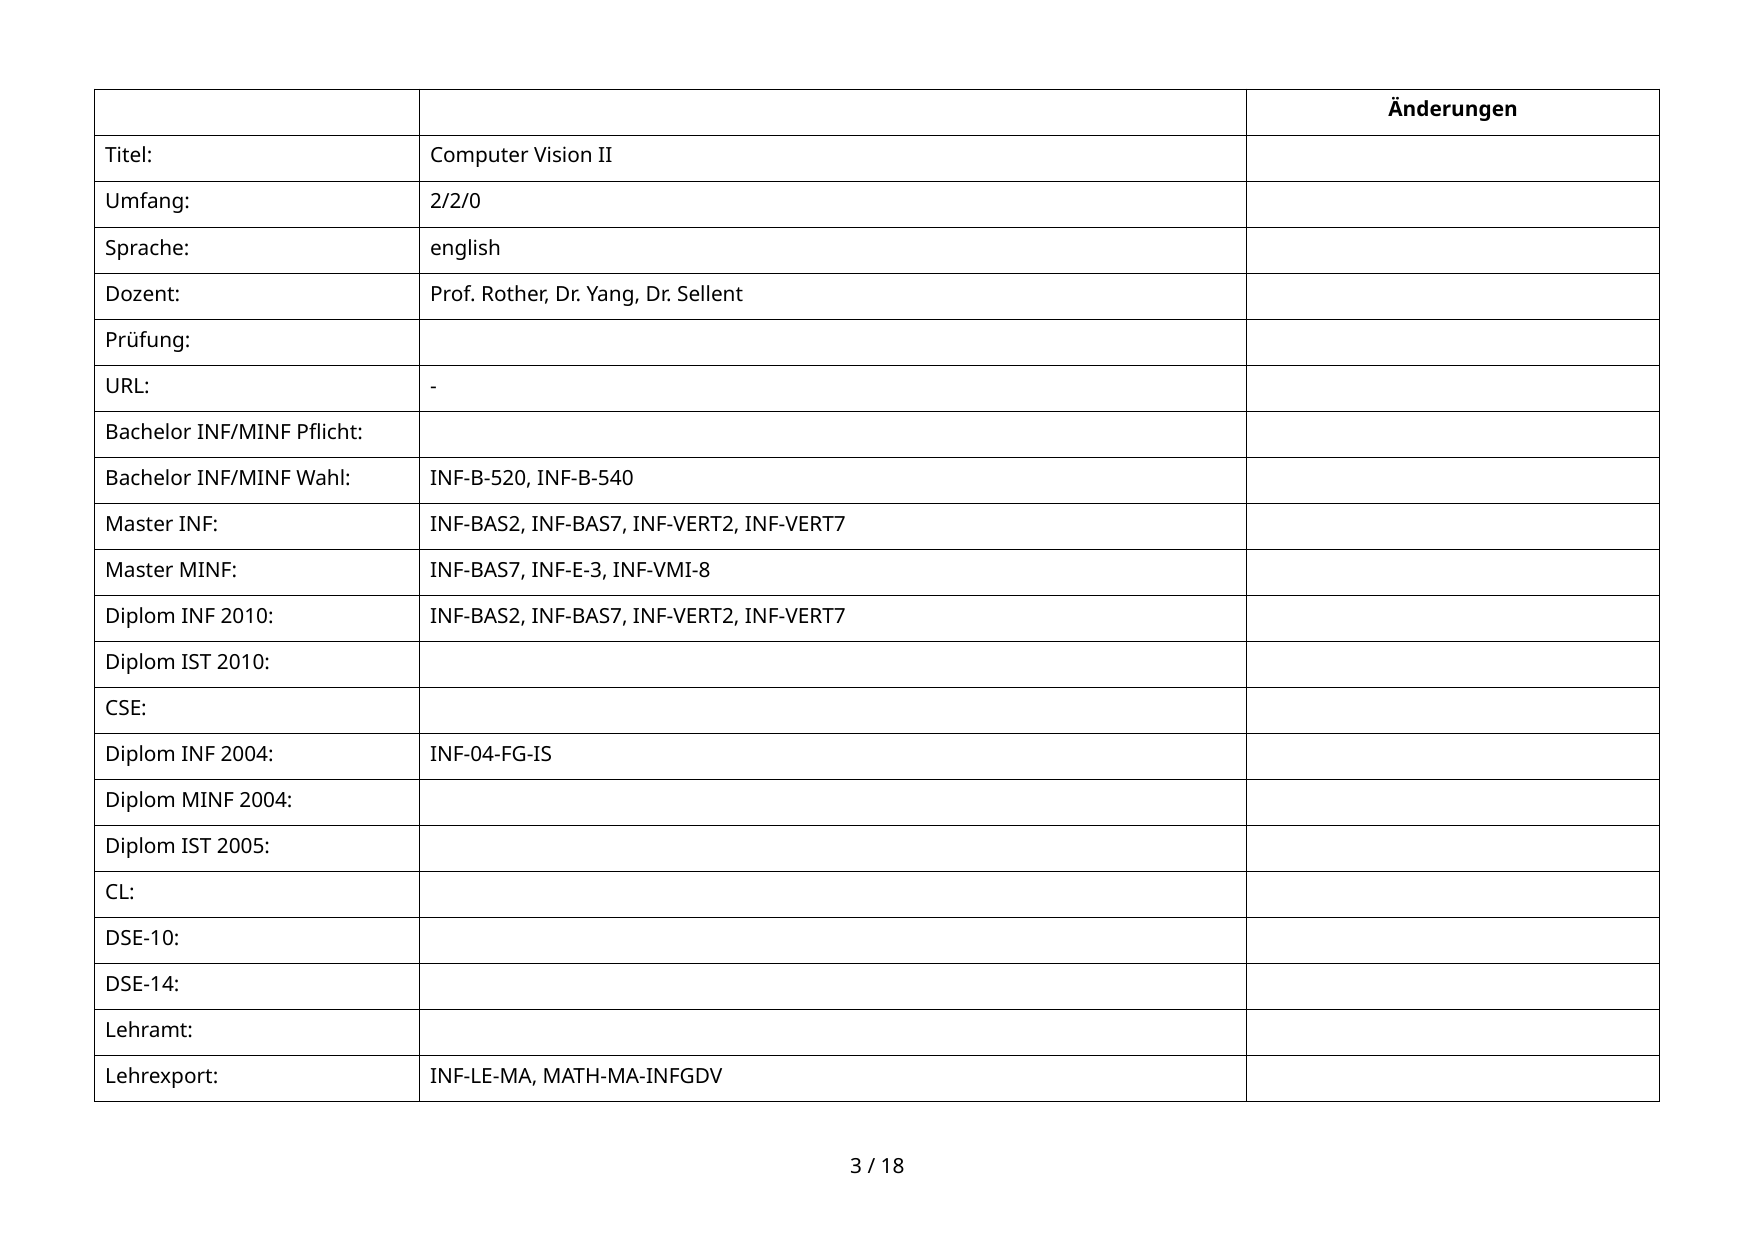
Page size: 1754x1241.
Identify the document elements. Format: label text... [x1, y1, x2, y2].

table_cell [420, 412, 1246, 457]
table_cell [1247, 182, 1659, 227]
table_cell Diplom IST 2005: [95, 826, 419, 871]
table_cell [1247, 504, 1659, 549]
table_cell [1247, 366, 1659, 411]
table_cell - [420, 366, 1246, 411]
table_cell Master MINF: [95, 550, 419, 595]
table_cell Lehrexport: [95, 1056, 419, 1101]
table_cell INF-B-520, INF-B-540 [420, 458, 1246, 503]
table_cell Bachelor INF/MINF Wahl: [95, 458, 419, 503]
table_cell URL: [95, 366, 419, 411]
table_cell [1247, 136, 1659, 181]
table_cell [1247, 458, 1659, 503]
table_cell Umfang: [95, 182, 419, 227]
table_cell [420, 918, 1246, 963]
table_cell [420, 780, 1246, 825]
table_cell [1247, 1010, 1659, 1055]
table_cell [420, 688, 1246, 733]
table_cell Bachelor INF/MINF Pflicht: [95, 412, 419, 457]
table_cell 2/2/0 [420, 182, 1246, 227]
table_cell [420, 1010, 1246, 1055]
table_cell Dozent: [95, 274, 419, 319]
table_cell [1247, 228, 1659, 273]
table_cell [1247, 550, 1659, 595]
table_header Änderungen [1247, 90, 1659, 134]
table_cell [420, 872, 1246, 917]
table_cell [1247, 872, 1659, 917]
table_cell Sprache: [95, 228, 419, 273]
table_cell Diplom INF 2010: [95, 596, 419, 641]
table_cell Prüfung: [95, 320, 419, 365]
table_cell DSE-14: [95, 964, 419, 1009]
table_cell [1247, 734, 1659, 779]
table_cell [1247, 826, 1659, 871]
table_cell Titel: [95, 136, 419, 181]
table_cell INF-LE-MA, MATH-MA-INFGDV [420, 1056, 1246, 1101]
table_cell Diplom IST 2010: [95, 642, 419, 687]
table_cell Lehramt: [95, 1010, 419, 1055]
table_cell [1247, 642, 1659, 687]
table_cell [1247, 780, 1659, 825]
table_cell [1247, 412, 1659, 457]
table_cell Computer Vision II [420, 136, 1246, 181]
table_cell Master INF: [95, 504, 419, 549]
table_cell [420, 826, 1246, 871]
table_cell [1247, 688, 1659, 733]
table_cell [1247, 964, 1659, 1009]
table_cell Prof. Rother, Dr. Yang, Dr. Sellent [420, 274, 1246, 319]
table_cell [1247, 1056, 1659, 1101]
table_cell Diplom INF 2004: [95, 734, 419, 779]
table_cell INF-04-FG-IS [420, 734, 1246, 779]
table_cell [420, 964, 1246, 1009]
table_cell INF-BAS2, INF-BAS7, INF-VERT2, INF-VERT7 [420, 596, 1246, 641]
table_cell [1247, 274, 1659, 319]
table_cell english [420, 228, 1246, 273]
table_cell DSE-10: [95, 918, 419, 963]
table_header [420, 90, 1246, 134]
table_cell [420, 642, 1246, 687]
table_cell CL: [95, 872, 419, 917]
table_cell [1247, 918, 1659, 963]
table_cell INF-BAS7, INF-E-3, INF-VMI-8 [420, 550, 1246, 595]
table_cell [1247, 596, 1659, 641]
table_cell [1247, 320, 1659, 365]
table_cell CSE: [95, 688, 419, 733]
table_cell Diplom MINF 2004: [95, 780, 419, 825]
table_cell INF-BAS2, INF-BAS7, INF-VERT2, INF-VERT7 [420, 504, 1246, 549]
table_cell [420, 320, 1246, 365]
table_header [95, 90, 419, 134]
